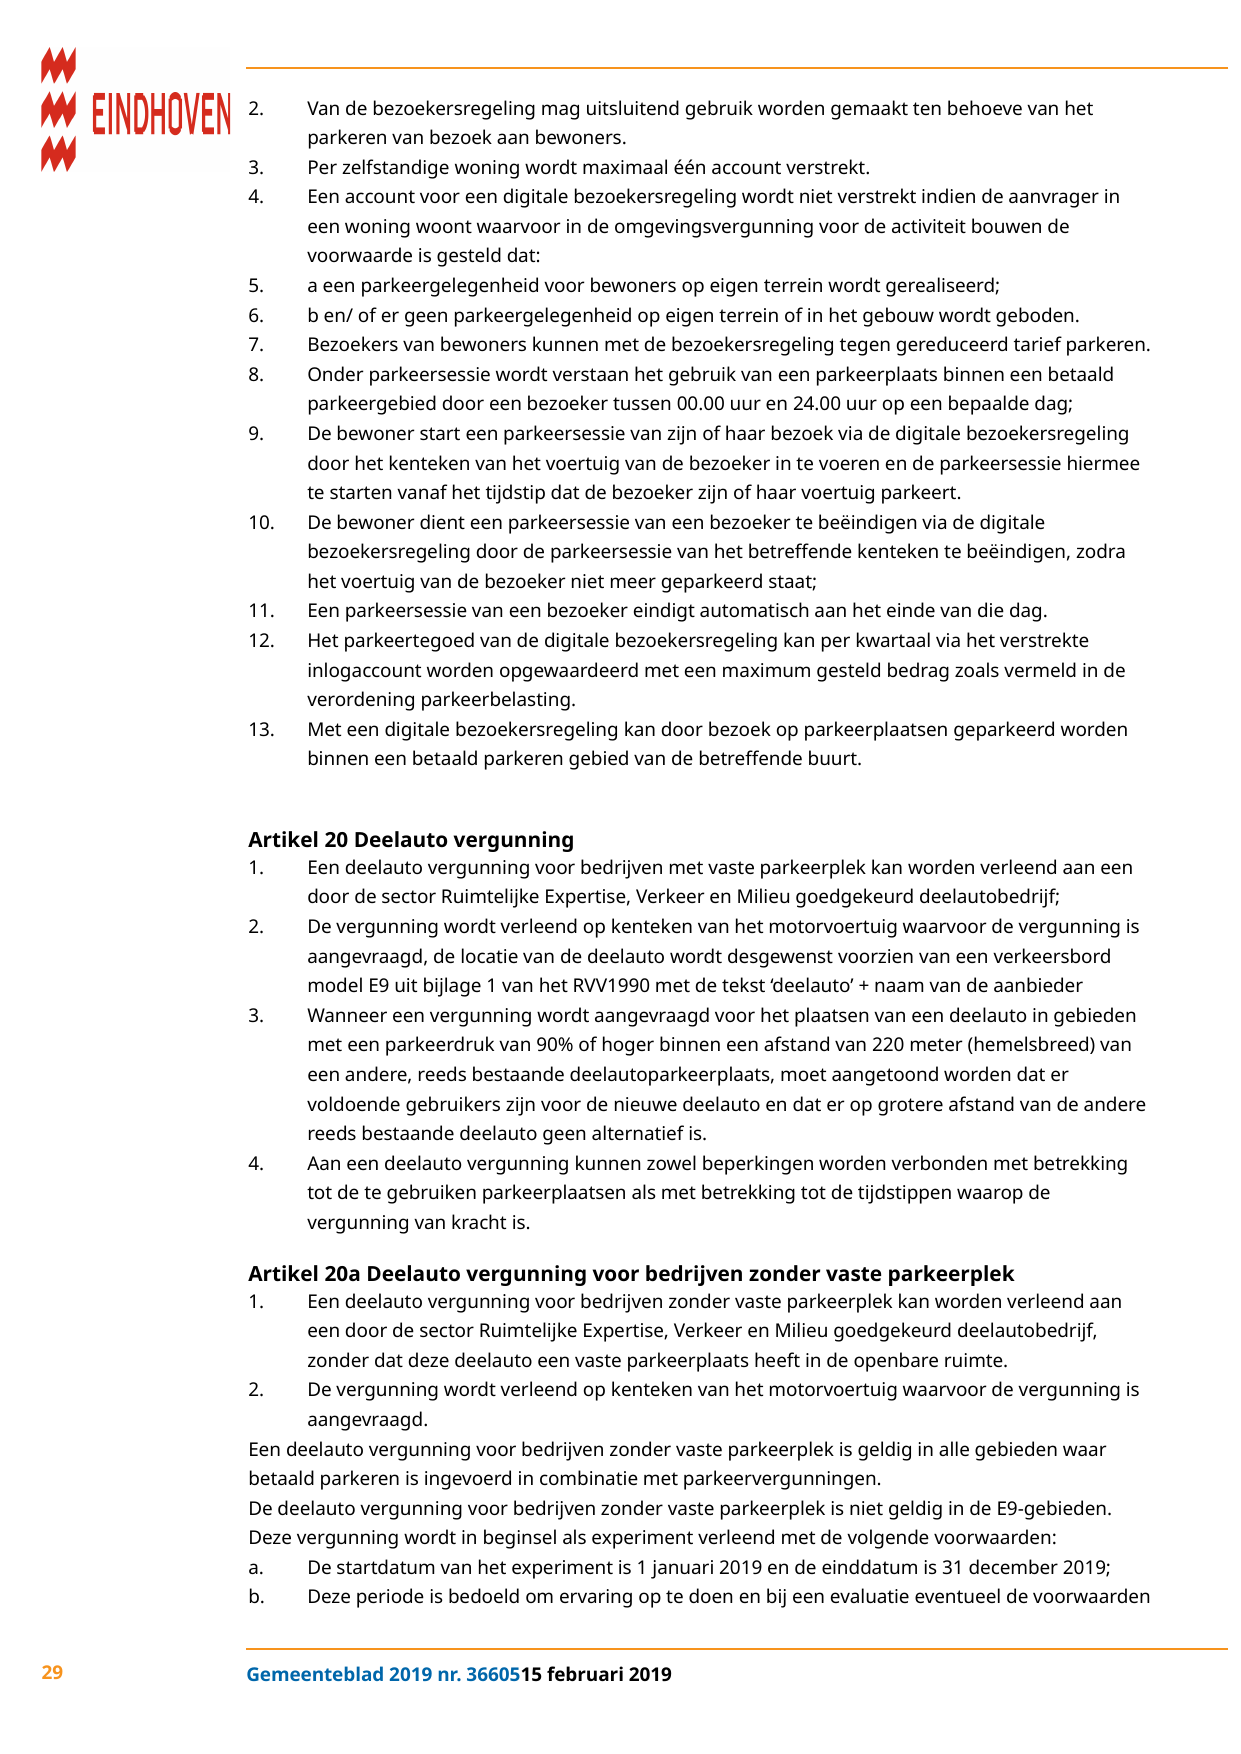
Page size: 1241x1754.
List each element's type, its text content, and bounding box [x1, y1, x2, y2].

list Deze periode is bedoeld om ervaring op te doen en bij een evaluatie eventueel de voorwaarden [248, 1584, 1152, 1609]
list Aan een deelauto vergunning kunnen zowel beperkingen worden verbonden met betrekking tot de te gebruiken parkeerplaatsen als met betrekking tot de tijdstippen waarop de vergunning van kracht is. [248, 1150, 1152, 1235]
list De vergunning wordt verleend op kenteken van het motorvoertuig waarvoor de vergunning is aangevraagd. [248, 1377, 1152, 1432]
list Met een digitale bezoekersregeling kan door bezoek op parkeerplaatsen geparkeerd worden binnen een betaald parkeren gebied van de betreffende buurt. [248, 716, 1152, 771]
list b en/ of er geen parkeergelegenheid op eigen terrein of in het gebouw wordt geboden. [248, 302, 1152, 328]
text De deelauto vergunning voor bedrijven zonder vaste parkeerplek is niet geldig in de E9-gebieden. [248, 1495, 1152, 1521]
text Artikel 20 Deelauto vergunning [248, 826, 1152, 854]
text Artikel 20a Deelauto vergunning voor bedrijven zonder vaste parkeerplek [248, 1259, 1152, 1288]
list De bewoner dient een parkeersessie van een bezoeker te beëindigen via de digitale bezoekersregeling door de parkeersessie van het betreffende kenteken te beëindigen, zodra het voertuig van de bezoeker niet meer geparkeerd staat; [248, 509, 1152, 594]
list De startdatum van het experiment is 1 januari 2019 en de einddatum is 31 december 2019; [248, 1554, 1152, 1580]
list Per zelfstandige woning wordt maximaal één account verstrekt. [248, 154, 1152, 180]
list Een parkeersessie van een bezoeker eindigt automatisch aan het einde van die dag. [248, 598, 1152, 623]
list a een parkeergelegenheid voor bewoners op eigen terrein wordt gerealiseerd; [248, 272, 1152, 298]
list Een deelauto vergunning voor bedrijven met vaste parkeerplek kan worden verleend aan een door de sector Ruimtelijke Expertise, Verkeer en Milieu goedgekeurd deelautobedrijf; [248, 854, 1152, 909]
list Van de bezoekersregeling mag uitsluitend gebruik worden gemaakt ten behoeve van het parkeren van bezoek aan bewoners. [248, 95, 1152, 150]
text Deze vergunning wordt in beginsel als experiment verleend met de volgende voorwaarden: [248, 1524, 1152, 1550]
list Een deelauto vergunning voor bedrijven zonder vaste parkeerplek kan worden verleend aan een door de sector Ruimtelijke Expertise, Verkeer en Milieu goedgekeurd deelautobedrijf, zonder dat deze deelauto een vaste parkeerplaats heeft in de openbare ruimte. [248, 1288, 1152, 1373]
list Het parkeertegoed van de digitale bezoekersregeling kan per kwartaal via het verstrekte inlogaccount worden opgewaardeerd met een maximum gesteld bedrag zoals vermeld in de verordening parkeerbelasting. [248, 627, 1152, 712]
list Een account voor een digitale bezoekersregeling wordt niet verstrekt indien de aanvrager in een woning woont waarvoor in de omgevingsvergunning voor de activiteit bouwen de voorwaarde is gesteld dat: [248, 183, 1152, 268]
list De vergunning wordt verleend op kenteken van het motorvoertuig waarvoor de vergunning is aangevraagd, de locatie van de deelauto wordt desgewenst voorzien van een verkeersbord model E9 uit bijlage 1 van het RVV1990 met de tekst ‘deelauto’ + naam van de aanbieder [248, 913, 1152, 998]
text Een deelauto vergunning voor bedrijven zonder vaste parkeerplek is geldig in alle gebieden waar betaald parkeren is ingevoerd in combinatie met parkeervergunningen. [248, 1436, 1152, 1491]
list Onder parkeersessie wordt verstaan het gebruik van een parkeerplaats binnen een betaald parkeergebied door een bezoeker tussen 00.00 uur en 24.00 uur op een bepaalde dag; [248, 361, 1152, 416]
picture [41, 47, 231, 172]
list De bewoner start een parkeersessie van zijn of haar bezoek via de digitale bezoekersregeling door het kenteken van het voertuig van de bezoeker in te voeren en de parkeersessie hiermee te starten vanaf het tijdstip dat de bezoeker zijn of haar voertuig parkeert. [248, 420, 1152, 505]
list Bezoekers van bewoners kunnen met de bezoekersregeling tegen gereduceerd tarief parkeren. [248, 331, 1152, 357]
list Wanneer een vergunning wordt aangevraagd voor het plaatsen van een deelauto in gebieden met een parkeerdruk van 90% of hoger binnen een afstand van 220 meter (hemelsbreed) van een andere, reeds bestaande deelautoparkeerplaats, moet aangetoond worden dat er voldoende gebruikers zijn voor de nieuwe deelauto en dat er op grotere afstand van de andere reeds bestaande deelauto geen alternatief is. [248, 1002, 1152, 1146]
